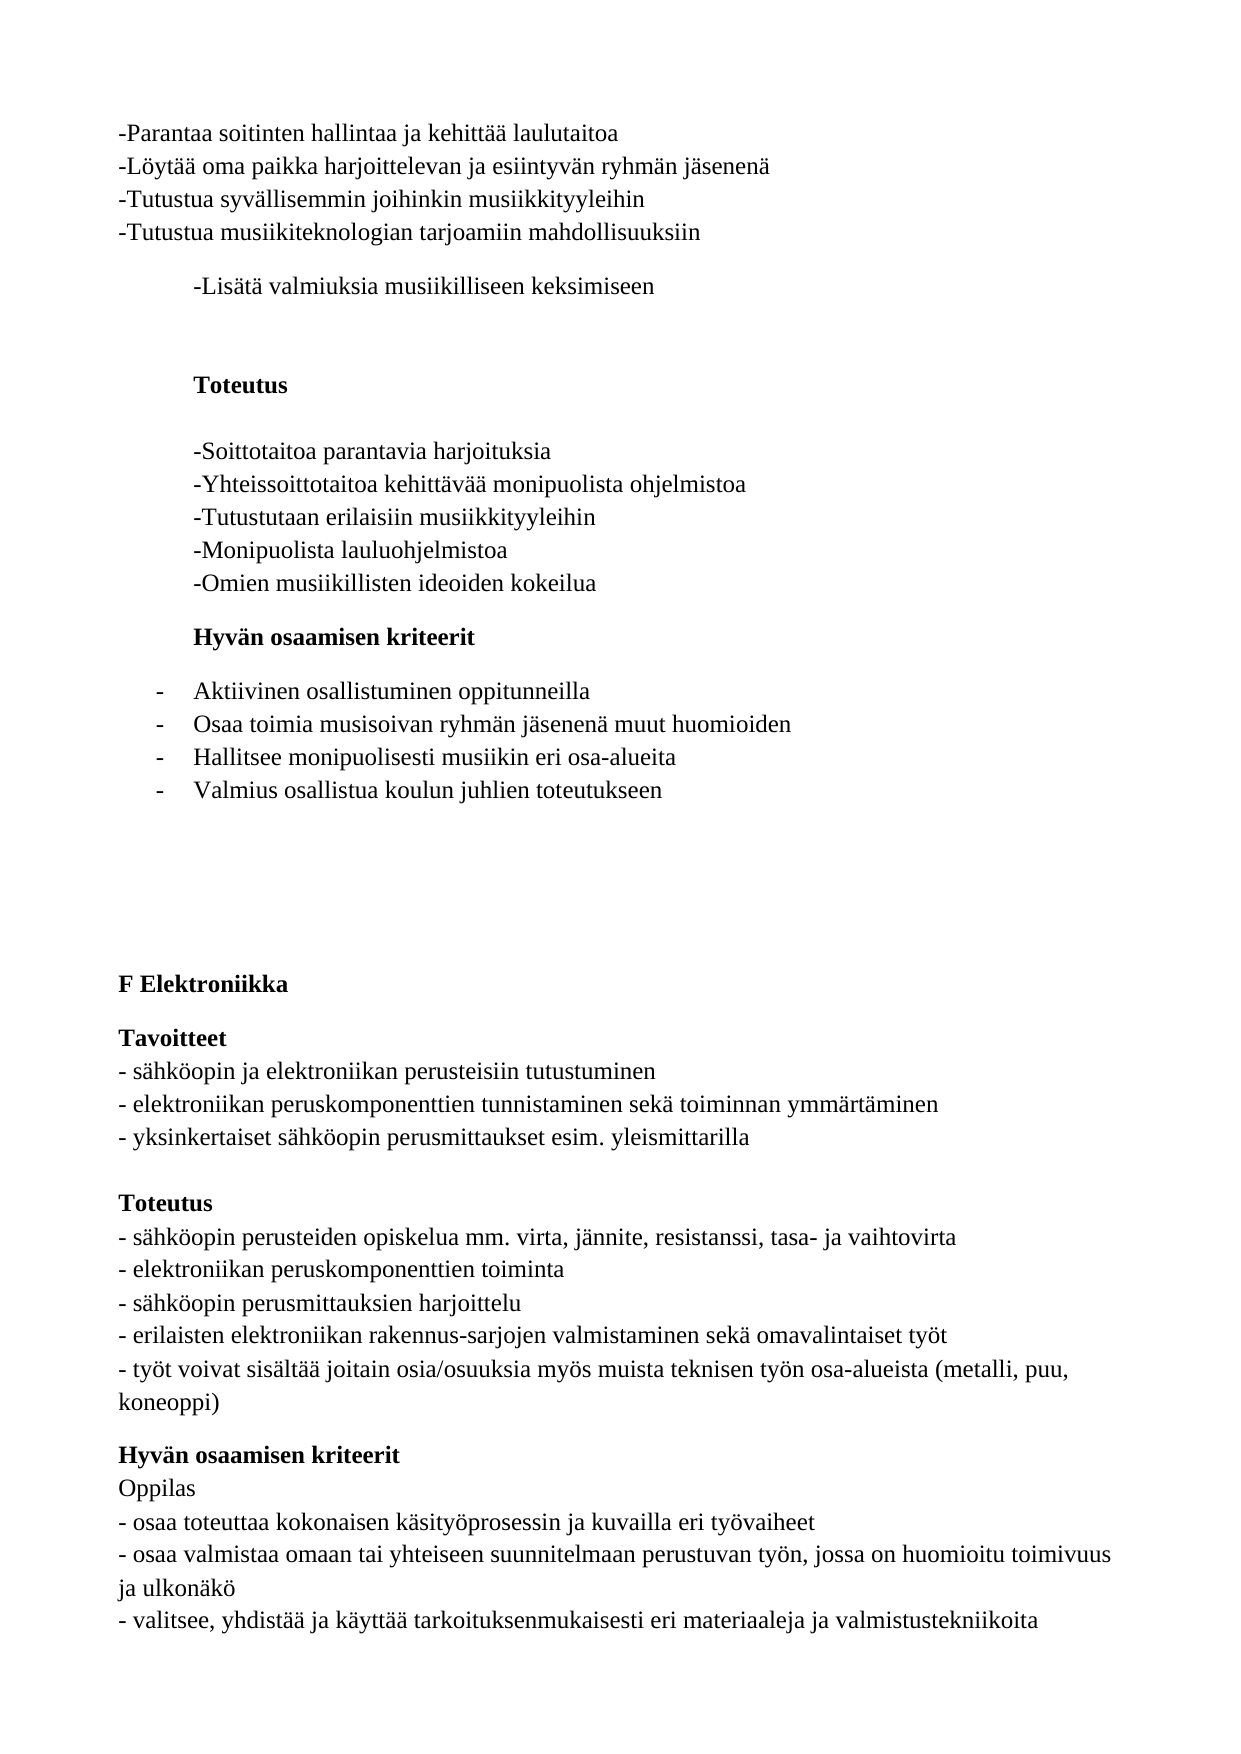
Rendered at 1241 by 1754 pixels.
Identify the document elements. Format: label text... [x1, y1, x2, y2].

text Tavoitteet - sähköopin ja elektroniikan perusteisiin tutustuminen - elektroniikan peruskomponenttien tunnistaminen sekä toiminnan ymmärtäminen - yksinkertaiset sähköopin perusmittaukset esim. yleismittarilla Toteutus - sähköopin perusteiden opiskelua mm. virta, jännite, resistanssi, tasa- ja vaihtovirta - elektroniikan peruskomponenttien toiminta - sähköopin perusmittauksien harjoittelu - erilaisten elektroniikan rakennus-sarjojen valmistaminen sekä omavalintaiset työt - työt voivat sisältää joitain osia/osuuksia myös muista teknisen työn osa-alueista (metalli, puu, koneoppi) [118, 1023, 1122, 1415]
text F Elektroniikka [118, 969, 1122, 998]
text Hyvän osaamisen kriteerit [193, 622, 1122, 651]
list Valmius osallistua koulun juhlien toteutukseen [156, 775, 1122, 804]
text Oppilas [118, 1473, 1122, 1502]
text - osaa toteuttaa kokonaisen käsityöprosessin ja kuvailla eri työvaiheet [118, 1507, 1122, 1535]
text - valitsee, yhdistää ja käyttää tarkoituksenmukaisesti eri materiaaleja ja valmistustekniikoita [118, 1606, 1122, 1634]
text - osaa valmistaa omaan tai yhteiseen suunnitelmaan perustuvan työn, jossa on huomioitu toimivuus ja ulkonäkö [118, 1539, 1122, 1601]
list Osaa toimia musisoivan ryhmän jäsenenä muut huomioiden [156, 709, 1122, 738]
list Hallitsee monipuolisesti musiikin eri osa-alueita [156, 742, 1122, 771]
text -Lisätä valmiuksia musiikilliseen keksimiseen Toteutus -Soittotaitoa parantavia harjoituksia -Yhteissoittotaitoa kehittävää monipuolista ohjelmistoa -Tutustutaan erilaisiin musiikkityyleihin -Monipuolista lauluohjelmistoa -Omien musiikillisten ideoiden kokeilua [193, 271, 1122, 597]
text -Parantaa soitinten hallintaa ja kehittää laulutaitoa -Löytää oma paikka harjoittelevan ja esiintyvän ryhmän jäsenenä -Tutustua syvällisemmin joihinkin musiikkityyleihin -Tutustua musiikiteknologian tarjoamiin mahdollisuuksiin [118, 118, 1122, 246]
list Aktiivinen osallistuminen oppitunneilla [156, 676, 1122, 705]
text Hyvän osaamisen kriteerit [118, 1441, 1122, 1469]
